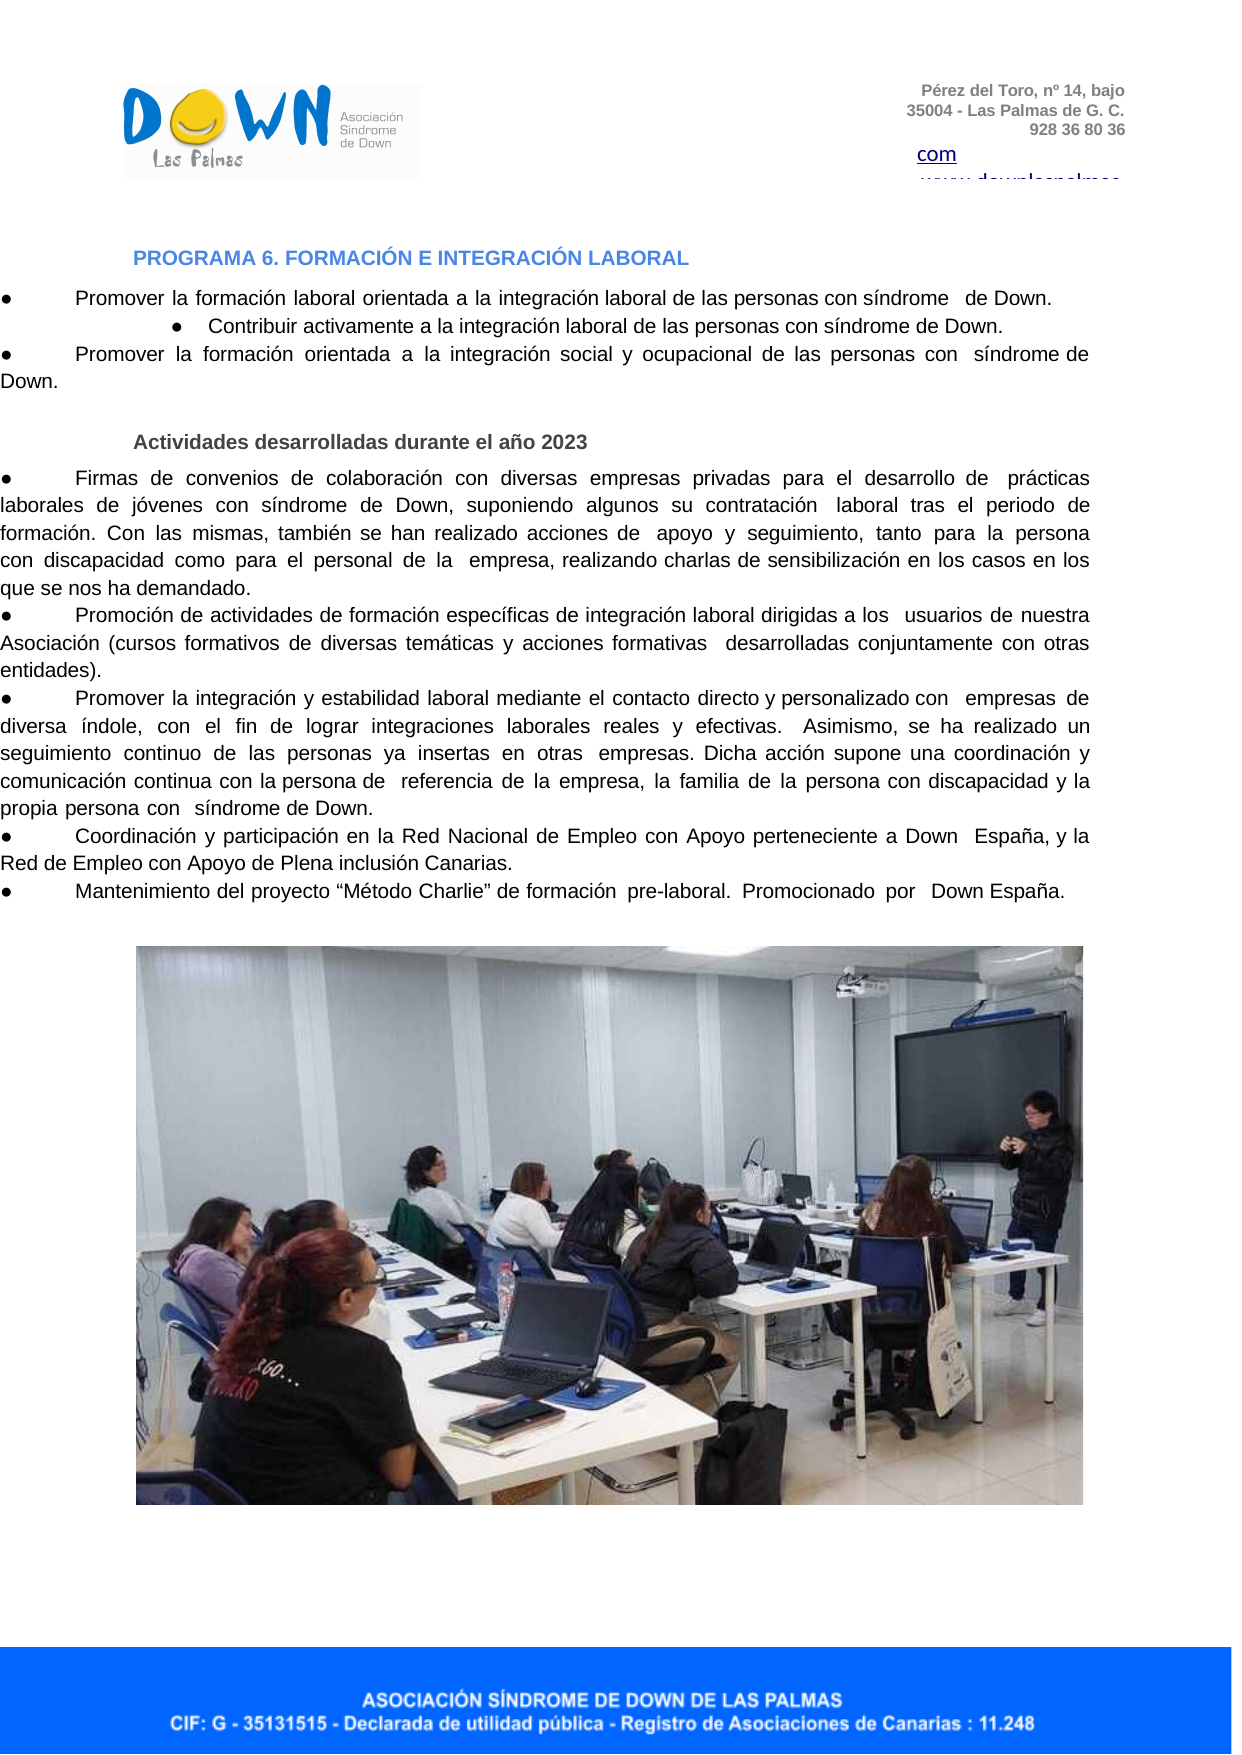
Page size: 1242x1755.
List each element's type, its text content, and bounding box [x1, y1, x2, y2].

list Contribuir activamente a la integración laboral de las personas con síndrome de Down. [170, 314, 1242, 338]
list Firmas de convenios de colaboración con diversas empresas privadas para el desarrollo de prácticas laborales de jóvenes con síndrome de Down, suponiendo algunos su contratación laboral tras el periodo de formación. Con las mismas, también se han realizado acciones de apoyo y seguimiento, tanto para la persona con discapacidad como para el personal de la empresa, realizando charlas de sensibilización en los casos en los que se nos ha demandado. [0, 466, 1090, 600]
subtitle PROGRAMA 6. FORMACIÓN E INTEGRACIÓN LABORAL [133, 246, 1242, 270]
list Coordinación y participación en la Red Nacional de Empleo con Apoyo perteneciente a Down España, y la Red de Empleo con Apoyo de Plena inclusión Canarias. [0, 823, 1090, 875]
list Promover la formación laboral orientada a la integración laboral de las personas con síndrome de Down. [0, 286, 1089, 310]
list Mantenimiento del proyecto “Método Charlie” de formación pre-laboral. Promocionado por Down España. [0, 879, 1090, 903]
list Promover la formación orientada a la integración social y ocupacional de las personas con síndrome de Down. [0, 341, 1090, 393]
list Promoción de actividades de formación específicas de integración laboral dirigidas a los usuarios de nuestra Asociación (cursos formativos de diversas temáticas y acciones formativas desarrolladas conjuntamente con otras entidades). [0, 603, 1090, 682]
list Promover la integración y estabilidad laboral mediante el contacto directo y personalizado con empresas de diversa índole, con el fin de lograr integraciones laborales reales y efectivas. Asimismo, se ha realizado un seguimiento continuo de las personas ya insertas en otras empresas. Dicha acción supone una coordinación y comunicación continua con la persona de referencia de la empresa, la familia de la persona con discapacidad y la propia persona con síndrome de Down. [0, 686, 1090, 820]
subtitle Actividades desarrolladas durante el año 2023 [133, 430, 1242, 454]
